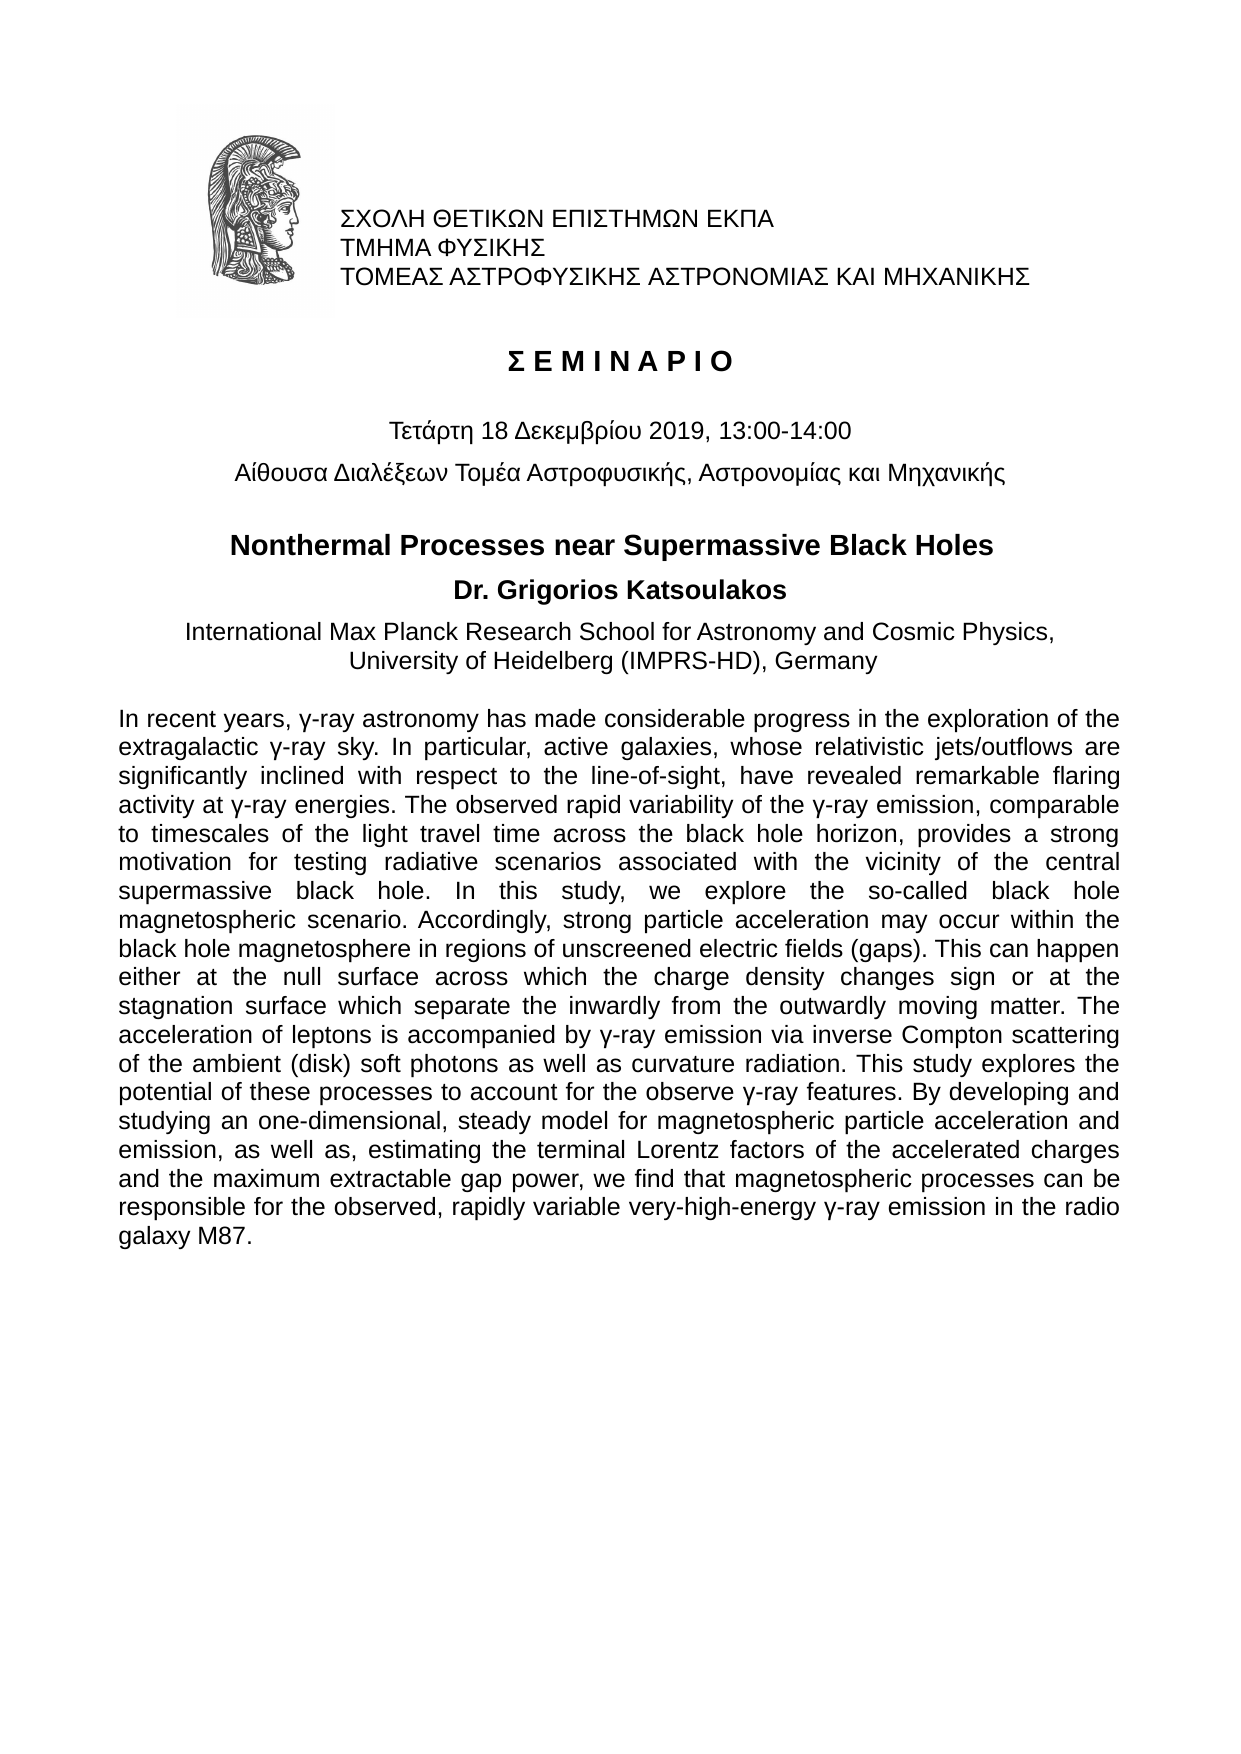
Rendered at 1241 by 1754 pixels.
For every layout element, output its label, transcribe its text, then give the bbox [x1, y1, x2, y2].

text Nonthermal Processes near Supermassive Black Holes [118, 499, 1122, 561]
text Dr. Grigorios Katsoulakos [118, 574, 1122, 605]
text Σ Ε Μ Ι Ν Α Ρ Ι Ο [118, 344, 1122, 377]
text Αίθουσα Διαλέξεων Τομέα Αστροφυσικής, Αστρονομίας και Μηχανικής [118, 458, 1122, 486]
text Τετάρτη 18 Δεκεμβρίου 2019, 13:00-14:00 [118, 390, 1122, 445]
text [118, 204, 176, 290]
text In recent years, γ-ray astronomy has made considerable progress in the exploration of the extragalactic γ-ray sky. In particular, active galaxies, whose relativistic jets/outflows are significantly inclined with respect to the line-of-sight, have revealed remarkable flaring activity at γ-ray energies. The observed rapid variability of the γ-ray emission, comparable to timescales of the light travel time across the black hole horizon, provides a strong motivation for testing radiative scenarios associated with the vicinity of the central supermassive black hole. In this study, we explore the so-called black hole magnetospheric scenario. Accordingly, strong particle acceleration may occur within the black hole magnetosphere in regions of unscreened electric fields (gaps). This can happen either at the null surface across which the charge density changes sign or at the stagnation surface which separate the inwardly from the outwardly moving matter. The acceleration of leptons is accompanied by γ-ray emission via inverse Compton scattering of the ambient (disk) soft photons as well as curvature radiation. This study explores the potential of these processes to account for the observe γ-ray features. By developing and studying an one-dimensional, steady model for magnetospheric particle acceleration and emission, as well as, estimating the terminal Lorentz factors of the accelerated charges and the maximum extractable gap power, we find that magnetospheric processes can be responsible for the observed, rapidly variable very-high-energy γ-ray emission in the radio galaxy M87. [118, 704, 1122, 1250]
text ΣΧΟΛΗ ΘΕΤΙΚΩΝ ΕΠΙΣΤΗΜΩΝ ΕΚΠΑ ΤΜΗΜΑ ΦΥΣΙΚΗΣ ΤΟΜΕΑΣ ΑΣΤΡΟΦΥΣΙΚΗΣ AΣΤΡΟΝΟΜΙΑΣ ΚΑΙ ΜΗΧΑΝΙΚΗΣ [335, 204, 1122, 290]
text International Max Planck Research School for Astronomy and Cosmic Physics, University of Heidelberg (IMPRS-HD), Germany [118, 617, 1122, 675]
